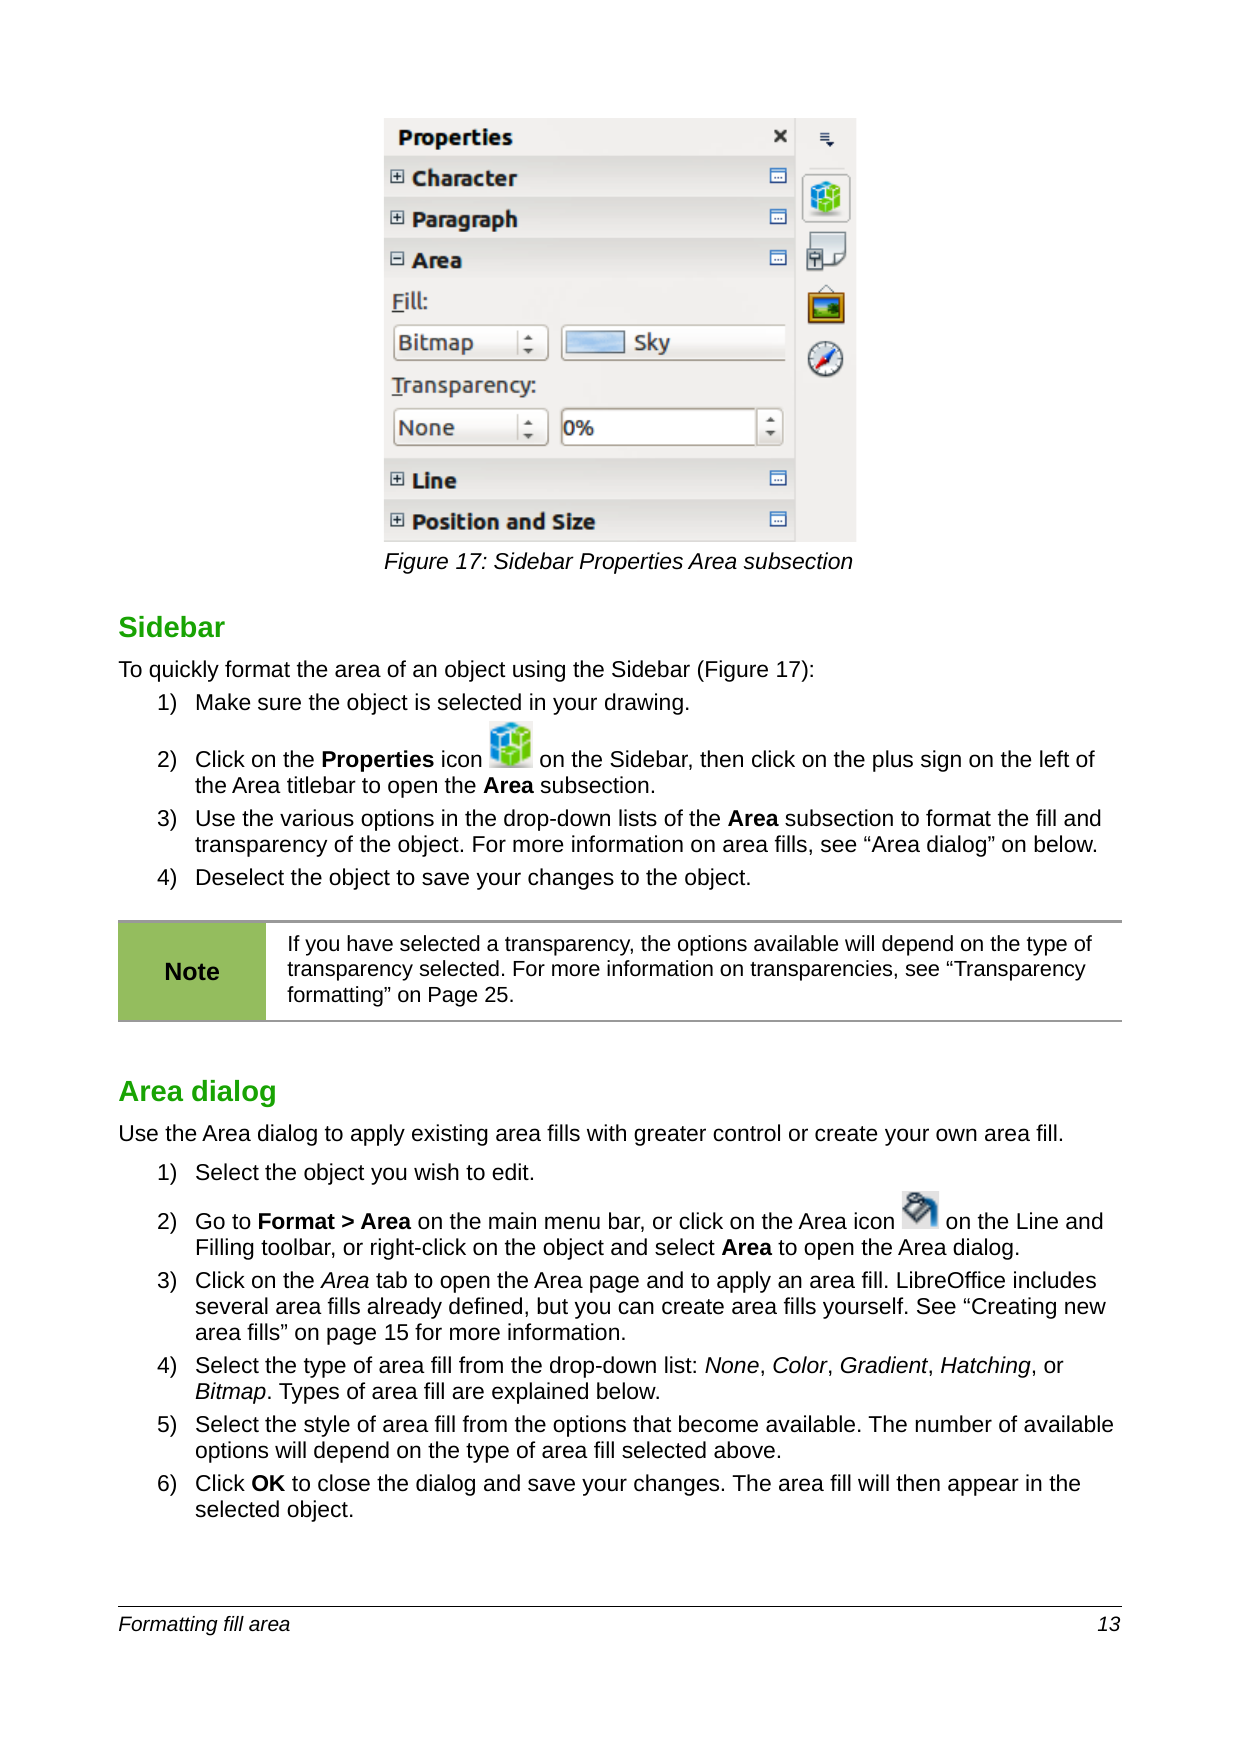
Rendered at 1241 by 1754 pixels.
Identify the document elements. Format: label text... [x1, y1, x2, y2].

list Click on the Properties icon on the Sidebar, then click on the plus sign on the left of the Area titlebar to open the Area subsection. [177, 722, 1122, 799]
list Go to Format > Area on the main menu bar, or click on the Area icon on the Line and Filling toolbar, or right-click on the object and select Area to open the Area dialog. [177, 1192, 1122, 1260]
subtitle Area dialog [118, 1074, 1122, 1108]
list Deselect the object to save your changes to the object. [177, 864, 1122, 890]
list Make sure the object is selected in your drawing. [177, 689, 1122, 715]
list Click OK to close the dialog and save your changes. The area fill will then appear in the selected object. [177, 1470, 1122, 1522]
list Select the style of area fill from the options that become available. The number of available options will depend on the type of area fill selected above. [177, 1411, 1122, 1463]
list Select the object you wish to edit. [177, 1159, 1122, 1185]
list To quickly format the area of an object using the Sidebar (Figure 17): [118, 656, 1122, 682]
table_header If you have selected a transparency, the options available will depend on the type of transparency selected. For more information on transparencies, see “Transparency formatting” on Page 25. [266, 923, 1122, 1020]
picture [489, 721, 533, 768]
text Use the Area dialog to apply existing area fills with greater control or create your own area fill. [118, 1120, 1122, 1147]
subtitle Sidebar [118, 610, 1122, 644]
picture [901, 1191, 940, 1229]
list Use the various options in the drop-down lists of the Area subsection to format the fill and transparency of the object. For more information on area fills, see “Area dialog” on below. [177, 805, 1122, 858]
picture [383, 118, 857, 542]
list Select the type of area fill from the drop-down list: None, Color, Gradient, Hatching, or Bitmap. Types of area fill are explained below. [177, 1352, 1122, 1404]
list Click on the Area tab to open the Area page and to apply an area fill. LibreOffice includes several area fills already defined, but you can create area fills yourself. See “Creating new area fills” on page 15 for more information. [177, 1267, 1122, 1346]
text Figure 17: Sidebar Properties Area subsection [384, 548, 856, 575]
table_header Note [118, 923, 266, 1020]
